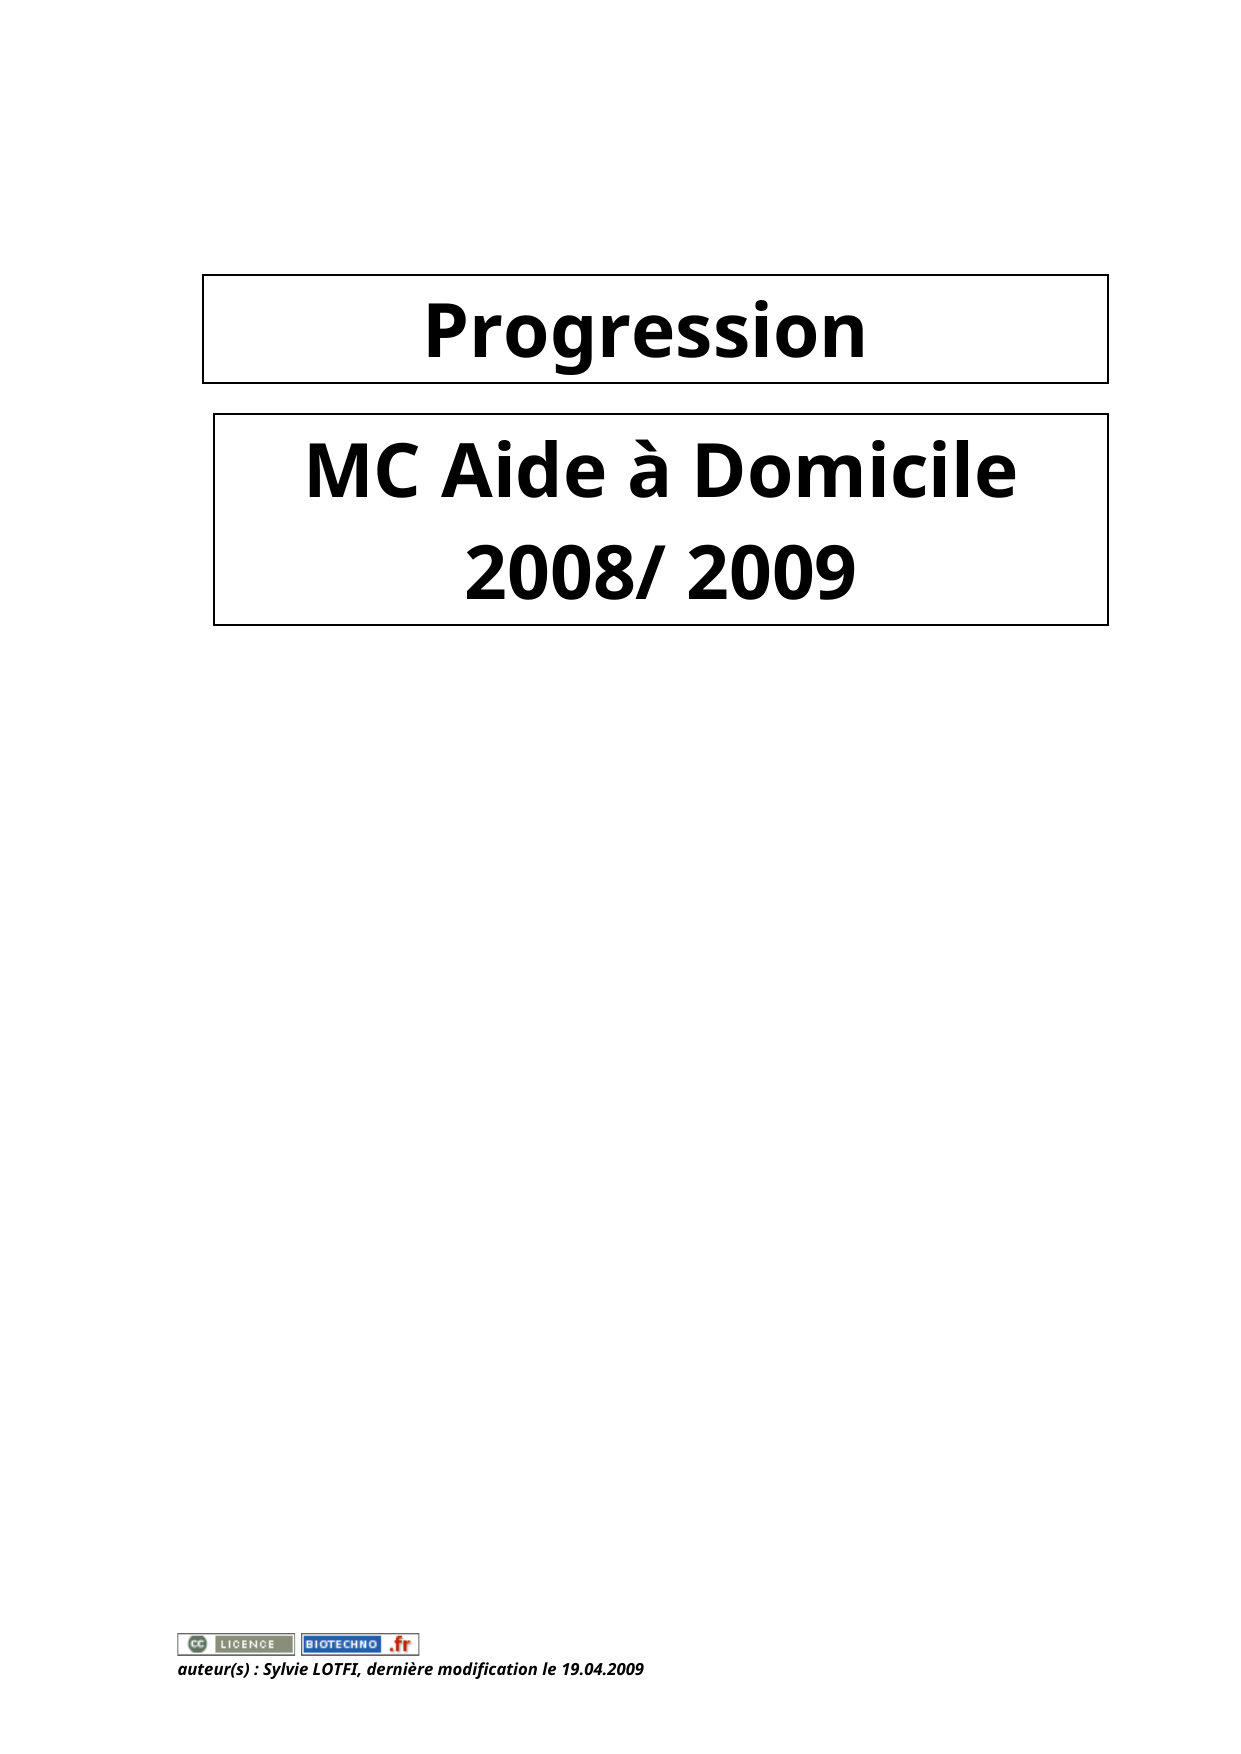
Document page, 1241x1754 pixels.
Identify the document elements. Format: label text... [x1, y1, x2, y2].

text Progression [204, 276, 1107, 382]
picture [177, 1633, 296, 1656]
picture [301, 1633, 420, 1656]
text MC Aide à Domicile 2008/ 2009 [215, 415, 1107, 624]
